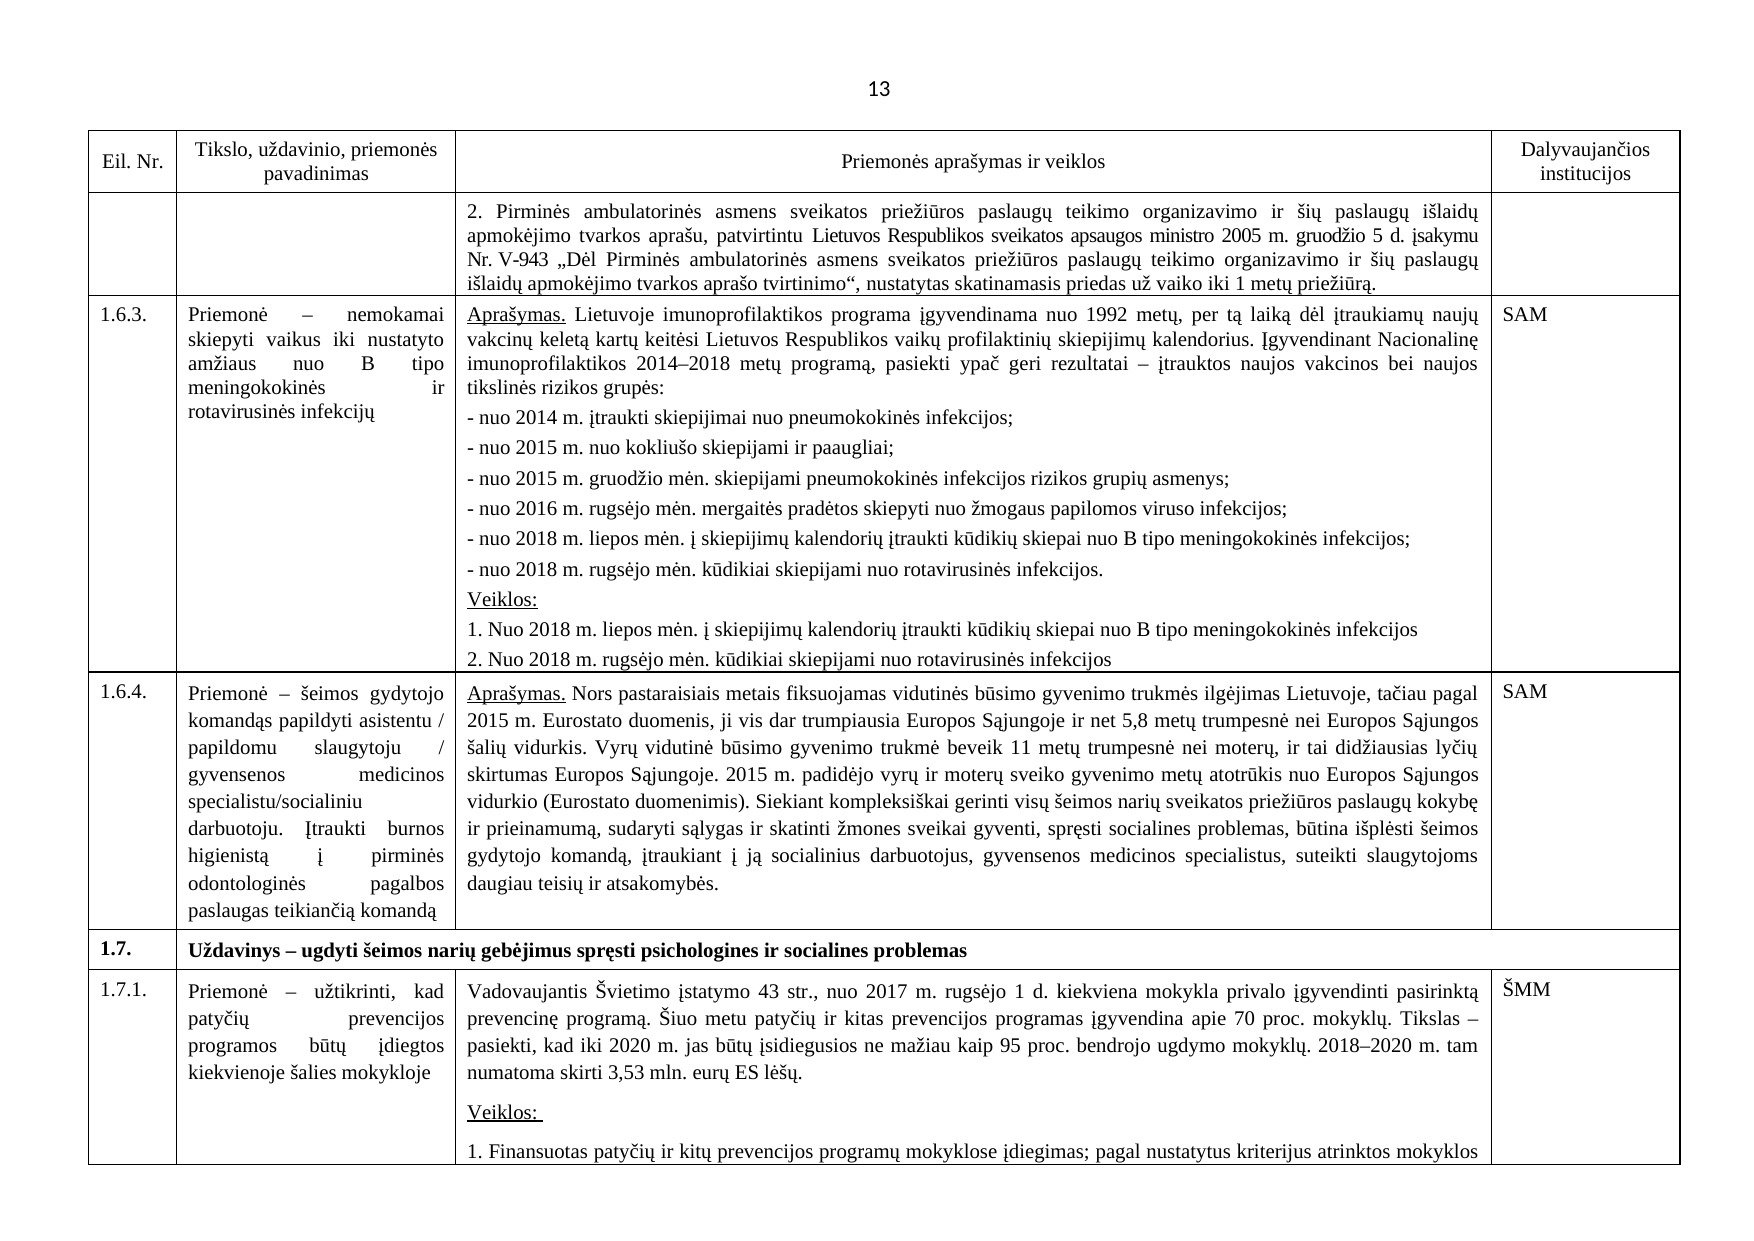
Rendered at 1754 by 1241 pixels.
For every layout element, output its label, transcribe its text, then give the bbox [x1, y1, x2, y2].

table_cell 1.7.1. [89, 970, 176, 1164]
table_cell Priemonė – užtikrinti, kad patyčių prevencijos programos būtų įdiegtos kiekvienoje šalies mokykloje [177, 970, 455, 1164]
table_cell ŠMM [1492, 970, 1679, 1164]
table_header Eil. Nr. [89, 131, 176, 192]
table_header Priemonės aprašymas ir veiklos [456, 131, 1491, 192]
table_cell [89, 193, 176, 295]
table_cell Uždavinys – ugdyti šeimos narių gebėjimus spręsti psichologines ir socialines problemas [177, 930, 1679, 969]
table_cell 1.7. [89, 930, 176, 969]
table_cell SAM [1492, 673, 1679, 929]
table_cell Aprašymas. Lietuvoje imunoprofilaktikos programa įgyvendinama nuo 1992 metų, per tą laiką dėl įtraukiamų naujų vakcinų keletą kartų keitėsi Lietuvos Respublikos vaikų profilaktinių skiepijimų kalendorius. Įgyvendinant Nacionalinę imunoprofilaktikos 2014–2018 metų programą, pasiekti ypač geri rezultatai – įtrauktos naujos vakcinos bei naujos tikslinės rizikos grupės: - nuo 2014 m. įtraukti skiepijimai nuo pneumokokinės infekcijos; - nuo 2015 m. nuo kokliušo skiepijami ir paaugliai; - nuo 2015 m. gruodžio mėn. skiepijami pneumokokinės infekcijos rizikos grupių asmenys; - nuo 2016 m. rugsėjo mėn. mergaitės pradėtos skiepyti nuo žmogaus papilomos viruso infekcijos; - nuo 2018 m. liepos mėn. į skiepijimų kalendorių įtraukti kūdikių skiepai nuo B tipo meningokokinės infekcijos; - nuo 2018 m. rugsėjo mėn. kūdikiai skiepijami nuo rotavirusinės infekcijos. Veiklos: 1. Nuo 2018 m. liepos mėn. į skiepijimų kalendorių įtraukti kūdikių skiepai nuo B tipo meningokokinės infekcijos 2. Nuo 2018 m. rugsėjo mėn. kūdikiai skiepijami nuo rotavirusinės infekcijos [456, 296, 1491, 671]
table_header Tikslo, uždavinio, priemonės pavadinimas [177, 131, 455, 192]
table_header Dalyvaujančios institucijos [1492, 131, 1679, 192]
table_cell [177, 193, 455, 295]
table_cell 1.6.4. [89, 673, 176, 929]
table_cell SAM [1492, 296, 1679, 671]
table_cell Aprašymas. Nors pastaraisiais metais fiksuojamas vidutinės būsimo gyvenimo trukmės ilgėjimas Lietuvoje, tačiau pagal 2015 m. Eurostato duomenis, ji vis dar trumpiausia Europos Sąjungoje ir net 5,8 metų trumpesnė nei Europos Sąjungos šalių vidurkis. Vyrų vidutinė būsimo gyvenimo trukmė beveik 11 metų trumpesnė nei moterų, ir tai didžiausias lyčių skirtumas Europos Sąjungoje. 2015 m. padidėjo vyrų ir moterų sveiko gyvenimo metų atotrūkis nuo Europos Sąjungos vidurkio (Eurostato duomenimis). Siekiant kompleksiškai gerinti visų šeimos narių sveikatos priežiūros paslaugų kokybę ir prieinamumą, sudaryti sąlygas ir skatinti žmones sveikai gyventi, spręsti socialines problemas, būtina išplėsti šeimos gydytojo komandą, įtraukiant į ją socialinius darbuotojus, gyvensenos medicinos specialistus, suteikti slaugytojoms daugiau teisių ir atsakomybės. [456, 673, 1491, 929]
table_cell Priemonė – šeimos gydytojo komandąs papildyti asistentu / papildomu slaugytoju / gyvensenos medicinos specialistu/socialiniu darbuotoju. Įtraukti burnos higienistą į pirminės odontologinės pagalbos paslaugas teikiančią komandą [177, 673, 455, 929]
table_cell Priemonė – nemokamai skiepyti vaikus iki nustatyto amžiaus nuo B tipo meningokokinės ir rotavirusinės infekcijų [177, 296, 455, 671]
table_cell [1492, 193, 1679, 295]
table_cell 2. Pirminės ambulatorinės asmens sveikatos priežiūros paslaugų teikimo organizavimo ir šių paslaugų išlaidų apmokėjimo tvarkos aprašu, patvirtintu Lietuvos Respublikos sveikatos apsaugos ministro 2005 m. gruodžio 5 d. įsakymu Nr. V-943 „Dėl Pirminės ambulatorinės asmens sveikatos priežiūros paslaugų teikimo organizavimo ir šių paslaugų išlaidų apmokėjimo tvarkos aprašo tvirtinimo“, nustatytas skatinamasis priedas už vaiko iki 1 metų priežiūrą. [456, 193, 1491, 295]
table_cell Vadovaujantis Švietimo įstatymo 43 str., nuo 2017 m. rugsėjo 1 d. kiekviena mokykla privalo įgyvendinti pasirinktą prevencinę programą. Šiuo metu patyčių ir kitas prevencijos programas įgyvendina apie 70 proc. mokyklų. Tikslas –pasiekti, kad iki 2020 m. jas būtų įsidiegusios ne mažiau kaip 95 proc. bendrojo ugdymo mokyklų. 2018–2020 m. tam numatoma skirti 3,53 mln. eurų ES lėšų. Veiklos: 1. Finansuotas patyčių ir kitų prevencijos programų mokyklose įdiegimas; pagal nustatytus kriterijus atrinktos mokyklos [456, 970, 1491, 1164]
table_cell 1.6.3. [89, 296, 176, 671]
